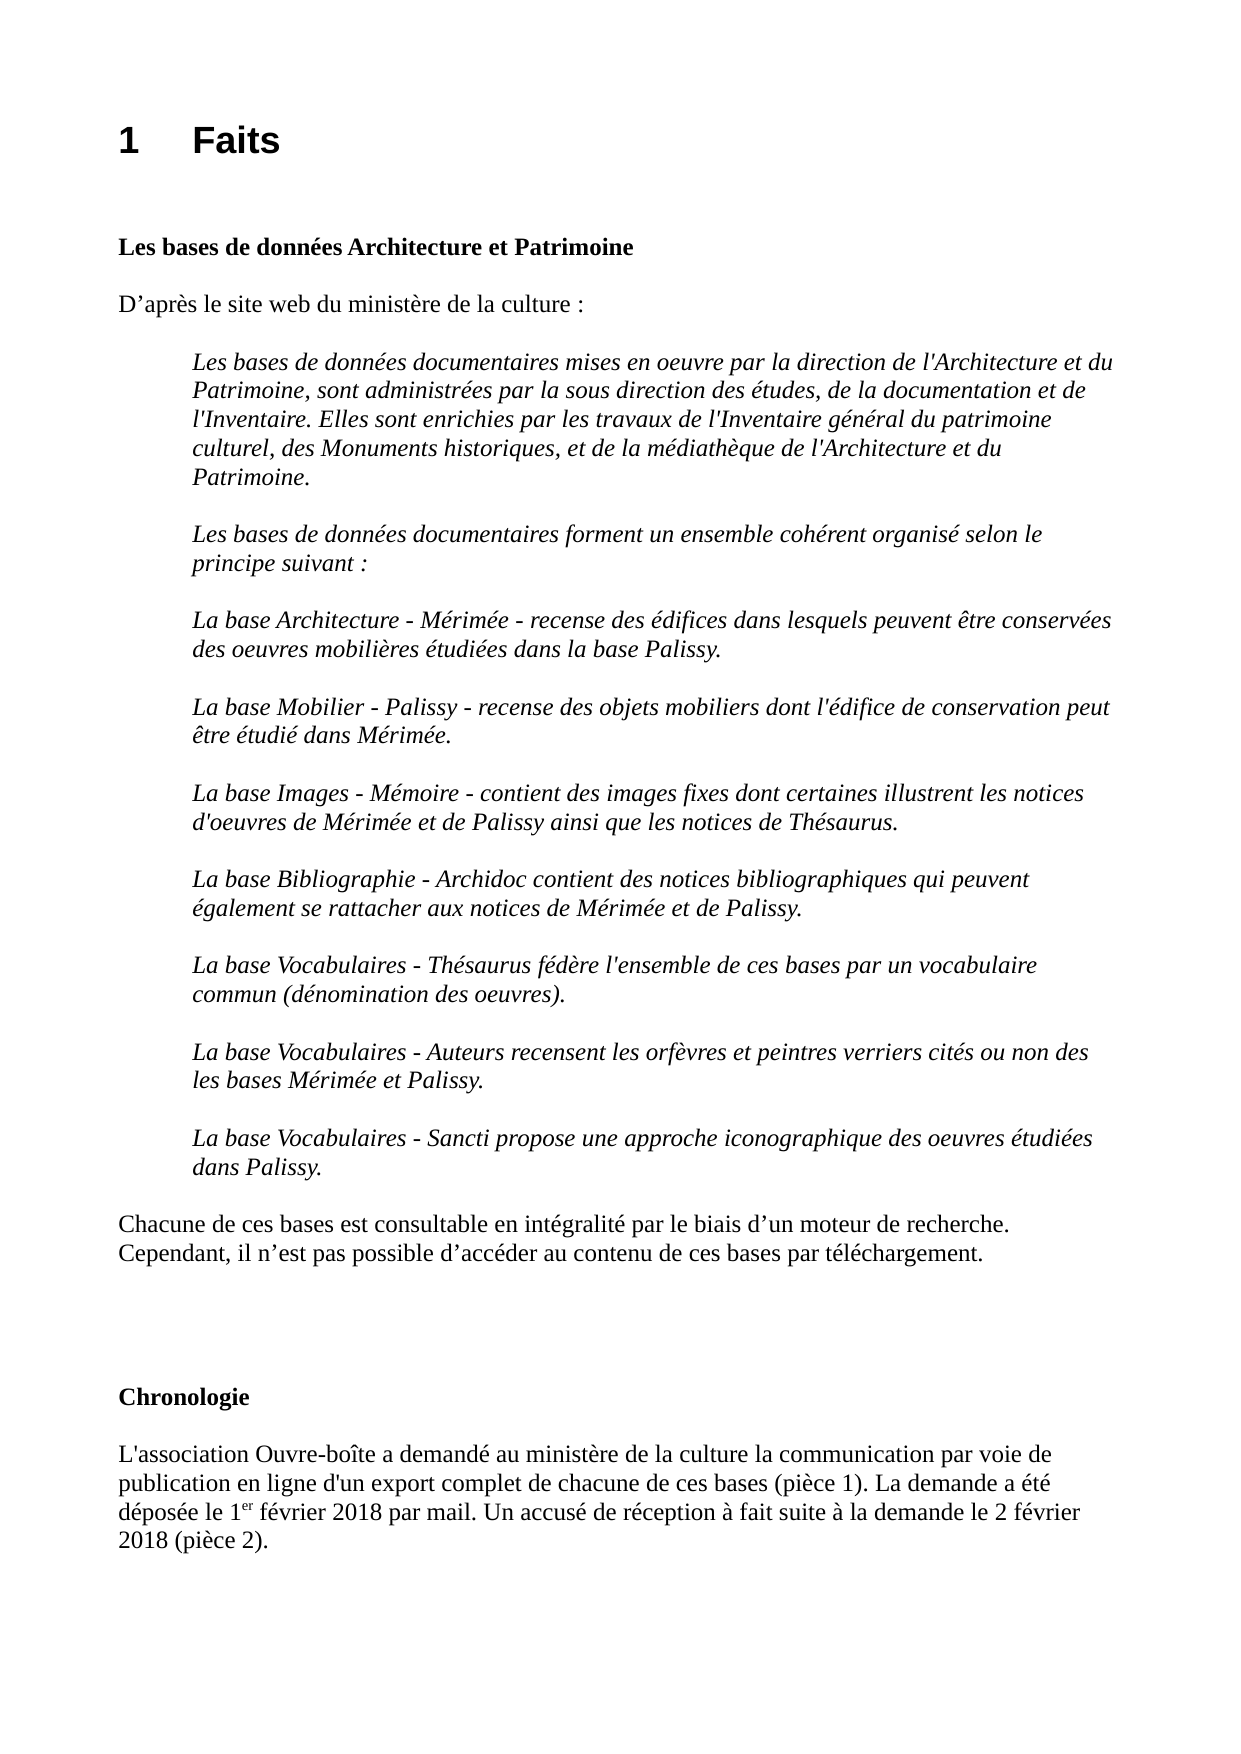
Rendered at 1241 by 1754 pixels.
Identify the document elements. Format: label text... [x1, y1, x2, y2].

text Chronologie [118, 1382, 1122, 1411]
text Chacune de ces bases est consultable en intégralité par le biais d’un moteur de recherche. Cependant, il n’est pas possible d’accéder au contenu de ces bases par téléchargement. [118, 1209, 1122, 1267]
text La base Vocabulaires - Sancti propose une approche iconographique des oeuvres étudiées dans Palissy. [192, 1123, 1122, 1181]
text La base Architecture - Mérimée - recense des édifices dans lesquels peuvent être conservées des oeuvres mobilières étudiées dans la base Palissy. [192, 606, 1122, 663]
text Les bases de données documentaires mises en oeuvre par la direction de l'Architecture et du Patrimoine, sont administrées par la sous direction des études, de la documentation et de l'Inventaire. Elles sont enrichies par les travaux de l'Inventaire général du patrimoine culturel, des Monuments historiques, et de la médiathèque de l'Architecture et du Patrimoine. [192, 347, 1122, 491]
text La base Vocabulaires - Auteurs recensent les orfèvres et peintres verriers cités ou non des les bases Mérimée et Palissy. [192, 1037, 1122, 1094]
text La base Vocabulaires - Thésaurus fédère l'ensemble de ces bases par un vocabulaire commun (dénomination des oeuvres). [192, 951, 1122, 1008]
text D’après le site web du ministère de la culture : [118, 289, 1122, 318]
text Les bases de données Architecture et Patrimoine [118, 232, 1122, 261]
text La base Bibliographie - Archidoc contient des notices bibliographiques qui peuvent également se rattacher aux notices de Mérimée et de Palissy. [192, 864, 1122, 922]
subtitle Faits [118, 118, 1122, 162]
text Les bases de données documentaires forment un ensemble cohérent organisé selon le principe suivant : [192, 519, 1122, 577]
text L'association Ouvre-boîte a demandé au ministère de la culture la communication par voie de publication en ligne d'un export complet de chacune de ces bases (pièce 1). La demande a été déposée le 1er février 2018 par mail. Un accusé de réception à fait suite à la demande le 2 février 2018 (pièce 2). [118, 1439, 1122, 1554]
text La base Mobilier - Palissy - recense des objets mobiliers dont l'édifice de conservation peut être étudié dans Mérimée. [192, 692, 1122, 749]
text La base Images - Mémoire - contient des images fixes dont certaines illustrent les notices d'oeuvres de Mérimée et de Palissy ainsi que les notices de Thésaurus. [192, 778, 1122, 836]
